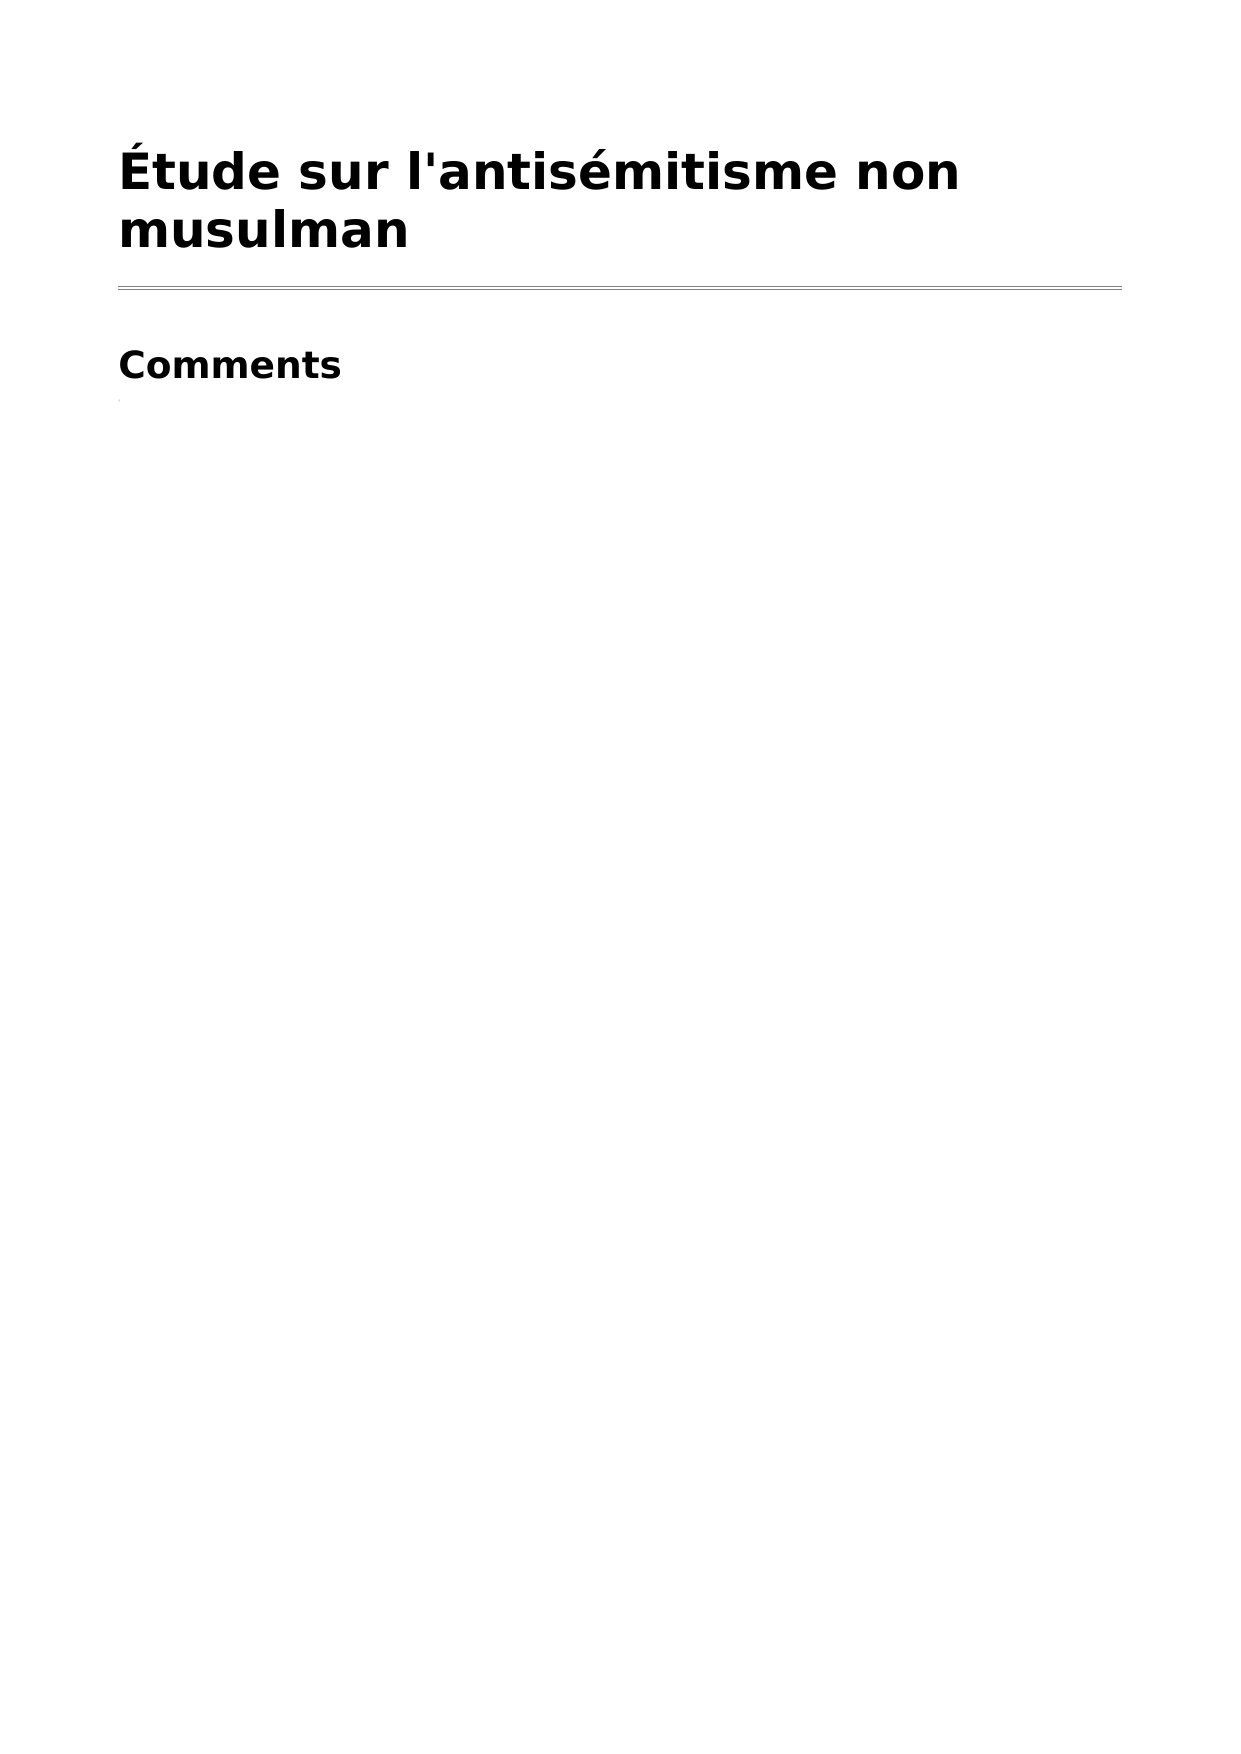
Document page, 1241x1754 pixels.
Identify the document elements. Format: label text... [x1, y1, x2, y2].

subtitle Comments [118, 343, 1122, 387]
subtitle Étude sur l'antisémitisme non musulman [118, 143, 1122, 259]
